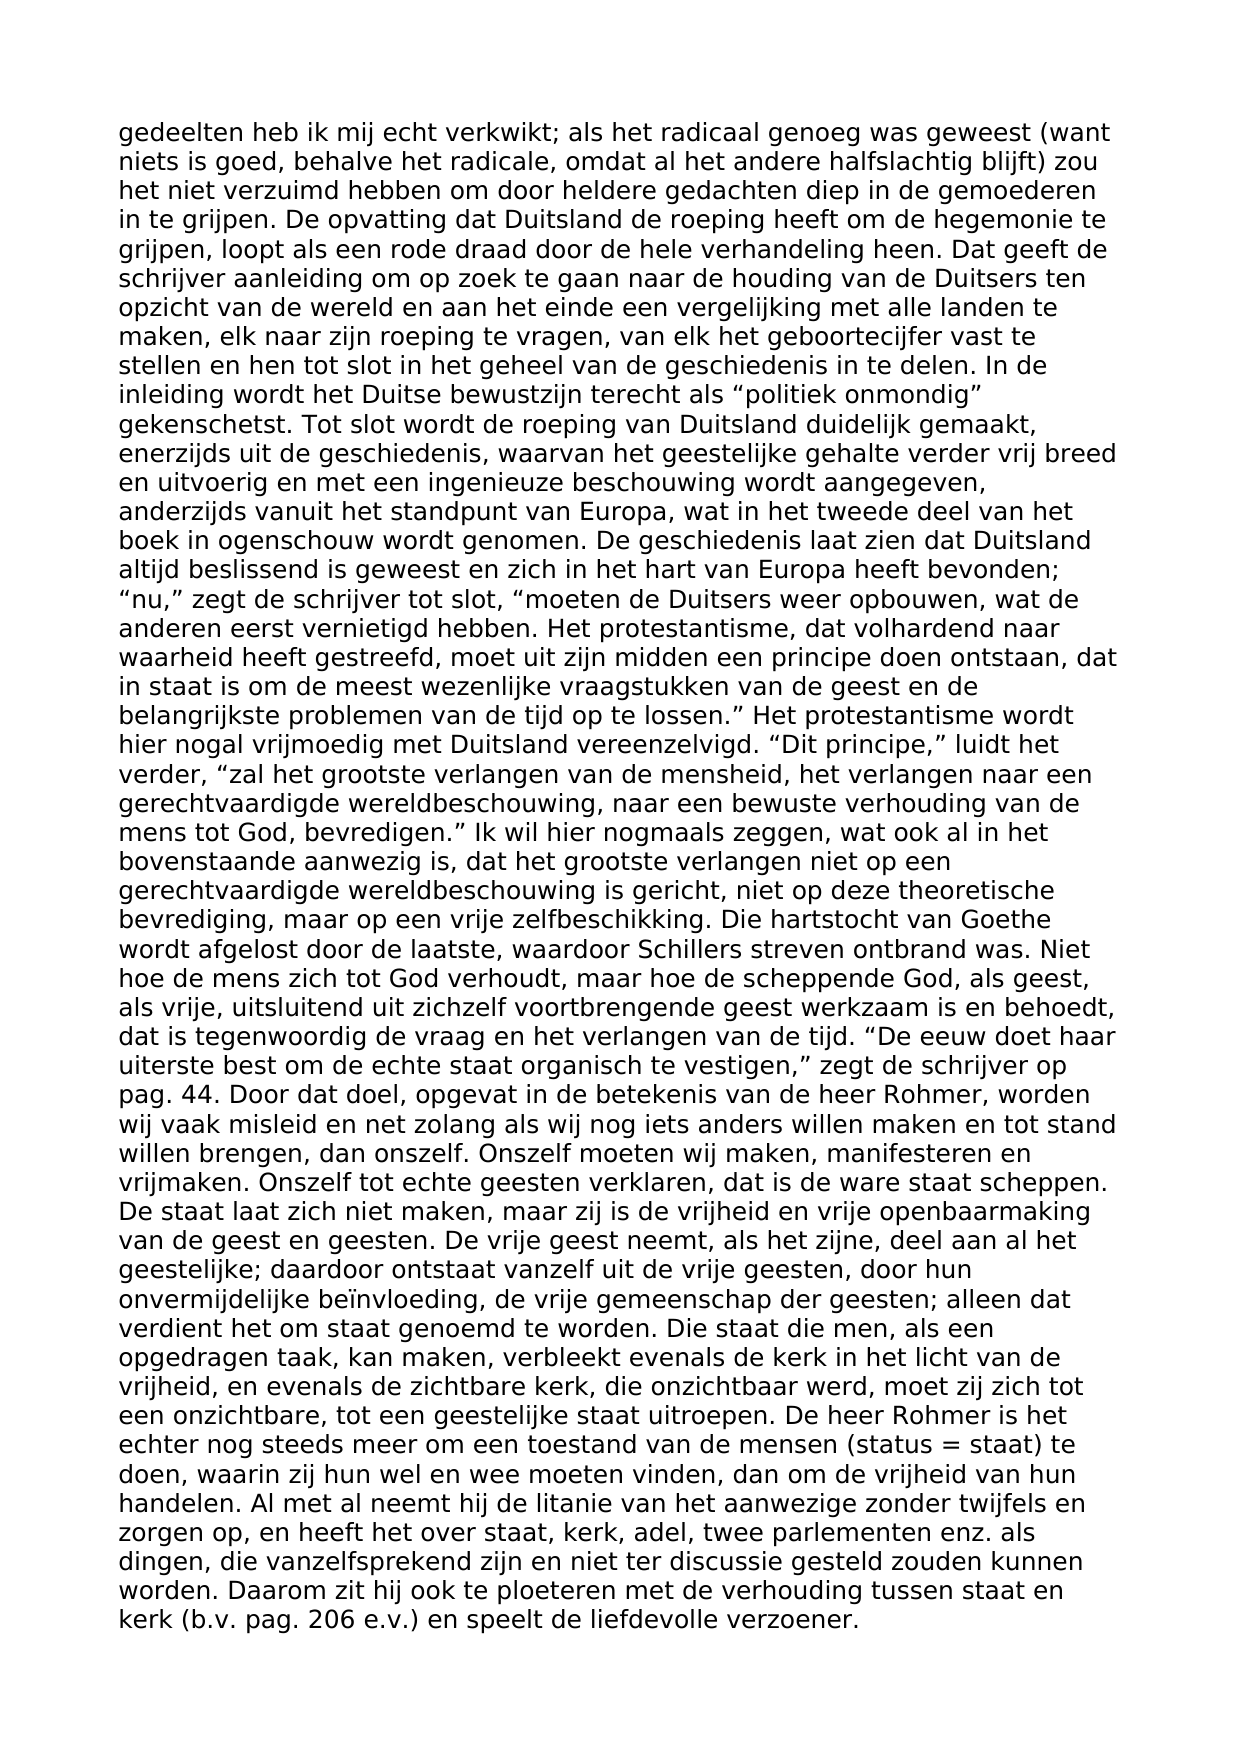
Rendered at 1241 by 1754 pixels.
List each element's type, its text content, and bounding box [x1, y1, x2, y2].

text gedeelten heb ik mij echt verkwikt; als het radicaal genoeg was geweest (want niets is goed, behalve het radicale, omdat al het andere halfslachtig blijft) zou het niet verzuimd hebben om door heldere gedachten diep in de gemoederen in te grijpen. De opvatting dat Duitsland de roeping heeft om de hegemonie te grijpen, loopt als een rode draad door de hele verhandeling heen. Dat geeft de schrijver aanleiding om op zoek te gaan naar de houding van de Duitsers ten opzicht van de wereld en aan het einde een vergelijking met alle landen te maken, elk naar zijn roeping te vragen, van elk het geboortecijfer vast te stellen en hen tot slot in het geheel van de geschiedenis in te delen. In de inleiding wordt het Duitse bewustzijn terecht als “politiek onmondig” gekenschetst. Tot slot wordt de roeping van Duitsland duidelijk gemaakt, enerzijds uit de geschiedenis, waarvan het geestelijke gehalte verder vrij breed en uitvoerig en met een ingenieuze beschouwing wordt aangegeven, anderzijds vanuit het standpunt van Europa, wat in het tweede deel van het boek in ogenschouw wordt genomen. De geschiedenis laat zien dat Duitsland altijd beslissend is geweest en zich in het hart van Europa heeft bevonden; “nu,” zegt de schrijver tot slot, “moeten de Duitsers weer opbouwen, wat de anderen eerst vernietigd hebben. Het protestantisme, dat volhardend naar waarheid heeft gestreefd, moet uit zijn midden een principe doen ontstaan, dat in staat is om de meest wezenlijke vraagstukken van de geest en de belangrijkste problemen van de tijd op te lossen.” Het protestantisme wordt hier nogal vrijmoedig met Duitsland vereenzelvigd. “Dit principe,” luidt het verder, “zal het grootste verlangen van de mensheid, het verlangen naar een gerechtvaardigde wereldbeschouwing, naar een bewuste verhouding van de mens tot God, bevredigen.” Ik wil hier nogmaals zeggen, wat ook al in het bovenstaande aanwezig is, dat het grootste verlangen niet op een gerechtvaardigde wereldbeschouwing is gericht, niet op deze theoretische bevrediging, maar op een vrije zelfbeschikking. Die hartstocht van Goethe wordt afgelost door de laatste, waardoor Schillers streven ontbrand was. Niet hoe de mens zich tot God verhoudt, maar hoe de scheppende God, als geest, als vrije, uitsluitend uit zichzelf voortbrengende geest werkzaam is en behoedt, dat is tegenwoordig de vraag en het verlangen van de tijd. “De eeuw doet haar uiterste best om de echte staat organisch te vestigen,” zegt de schrijver op pag. 44. Door dat doel, opgevat in de betekenis van de heer Rohmer, worden wij vaak misleid en net zolang als wij nog iets anders willen maken en tot stand willen brengen, dan onszelf. Onszelf moeten wij maken, manifesteren en vrijmaken. Onszelf tot echte geesten verklaren, dat is de ware staat scheppen. De staat laat zich niet maken, maar zij is de vrijheid en vrije openbaarmaking van de geest en geesten. De vrije geest neemt, als het zijne, deel aan al het geestelijke; daardoor ontstaat vanzelf uit de vrije geesten, door hun onvermijdelijke beïnvloeding, de vrije gemeenschap der geesten; alleen dat verdient het om staat genoemd te worden. Die staat die men, als een opgedragen taak, kan maken, verbleekt evenals de kerk in het licht van de vrijheid, en evenals de zichtbare kerk, die onzichtbaar werd, moet zij zich tot een onzichtbare, tot een geestelijke staat uitroepen. De heer Rohmer is het echter nog steeds meer om een toestand van de mensen (status = staat) te doen, waarin zij hun wel en wee moeten vinden, dan om de vrijheid van hun handelen. Al met al neemt hij de litanie van het aanwezige zonder twijfels en zorgen op, en heeft het over staat, kerk, adel, twee parlementen enz. als dingen, die vanzelfsprekend zijn en niet ter discussie gesteld zouden kunnen worden. Daarom zit hij ook te ploeteren met de verhouding tussen staat en kerk (b.v. pag. 206 e.v.) en speelt de liefdevolle verzoener. [118, 118, 1122, 1635]
